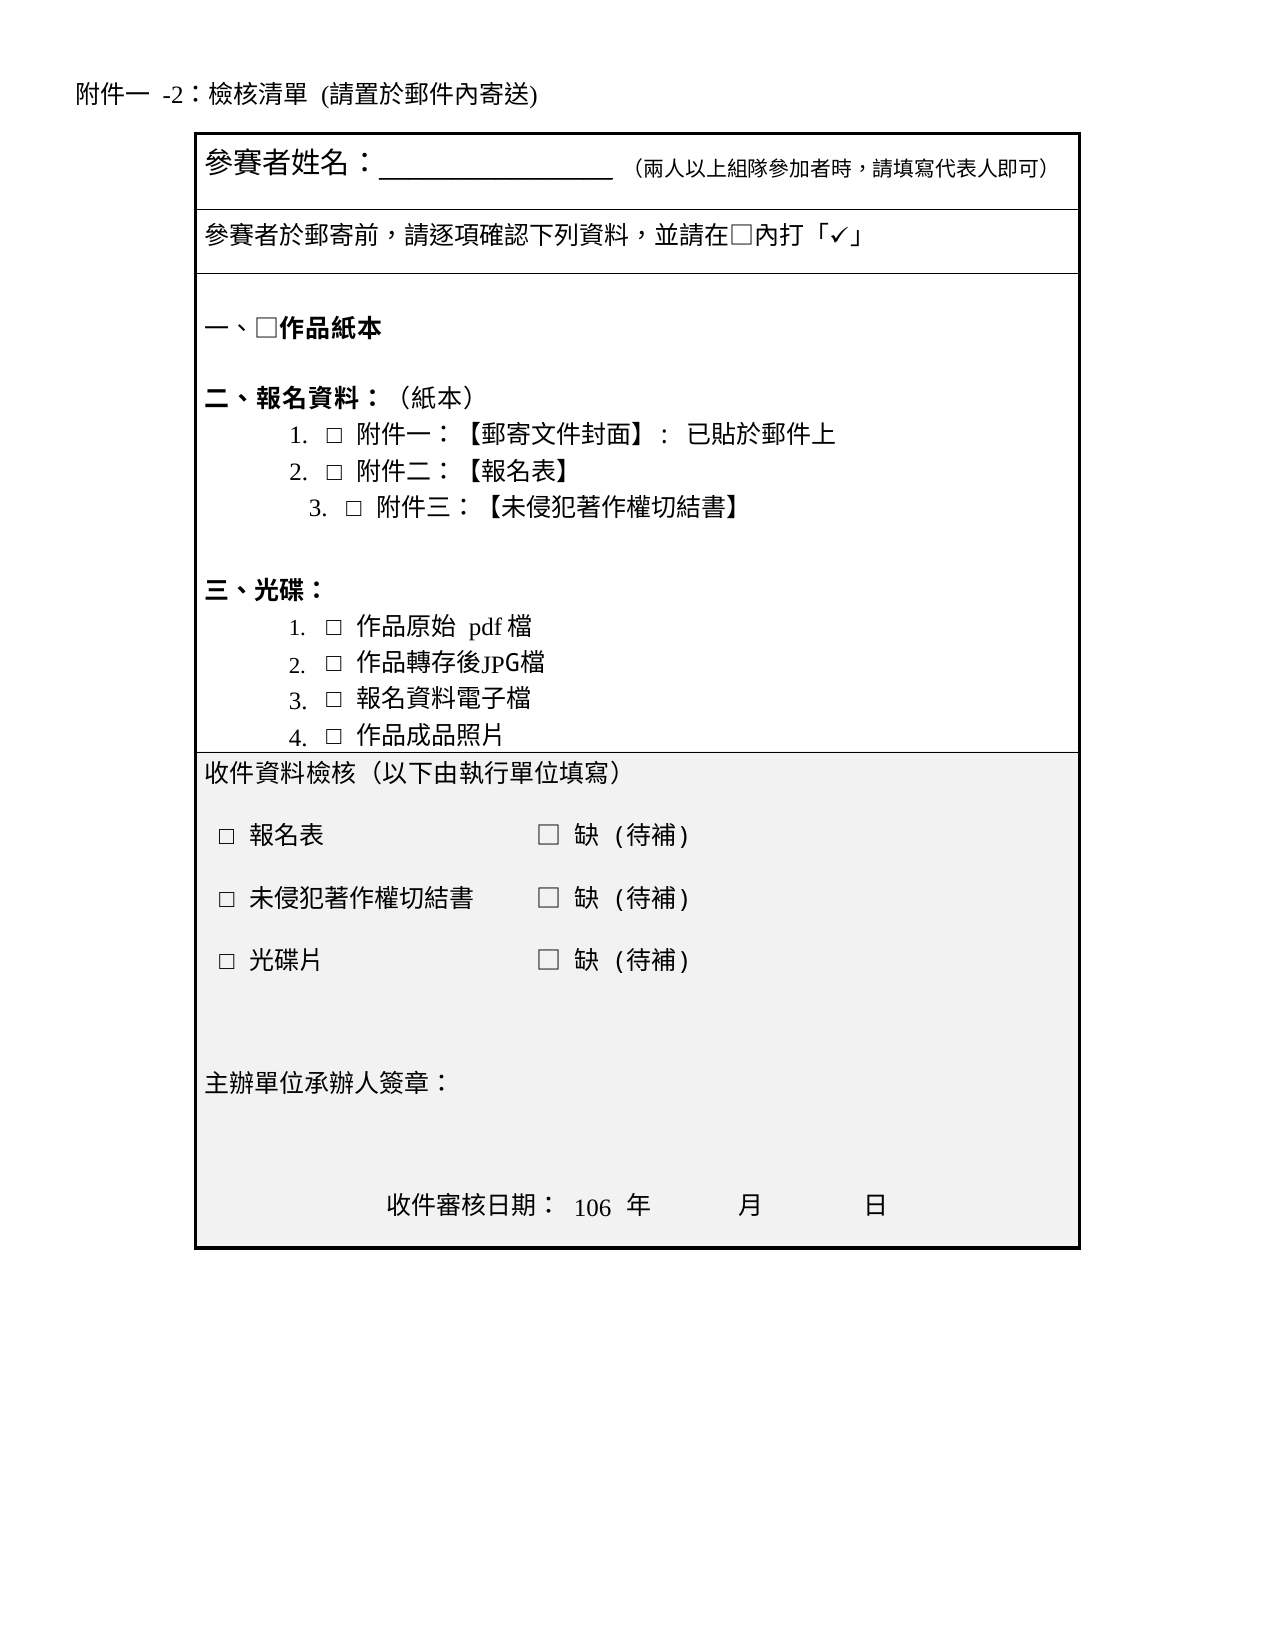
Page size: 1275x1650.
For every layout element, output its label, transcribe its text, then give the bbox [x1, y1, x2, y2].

text 附件一 -2：檢核清單 (請置於郵件內寄送) [75, 75, 1200, 111]
table_cell 收件資料檢核（以下由執行單位填寫） □ 報名表 □ 缺 (待補) □ 未侵犯著作權切結書 □ 缺 (待補) □ 光碟片 □ 缺 (待補) 主辦單位承辦人簽章： 收件審核日期： 106 年 月 日 [197, 753, 1078, 1246]
table_cell 一、□作品紙本 二、報名資料：（紙本） □ 附件一：【郵寄文件封面】: 已貼於郵件上 □ 附件二：【報名表】 □ 附件三：【未侵犯著作權切結書】 三、光碟： □ 作品原始 pdf檔 □ 作品轉存後JPG檔 □ 報名資料電子檔 □ 作品成品照片 [197, 274, 1078, 751]
table_cell 參賽者於郵寄前，請逐項確認下列資料，並請在□內打「」 [197, 210, 1078, 273]
table_header 參賽者姓名：________________ （兩人以上組隊參加者時，請填寫代表人即可） [197, 135, 1078, 209]
